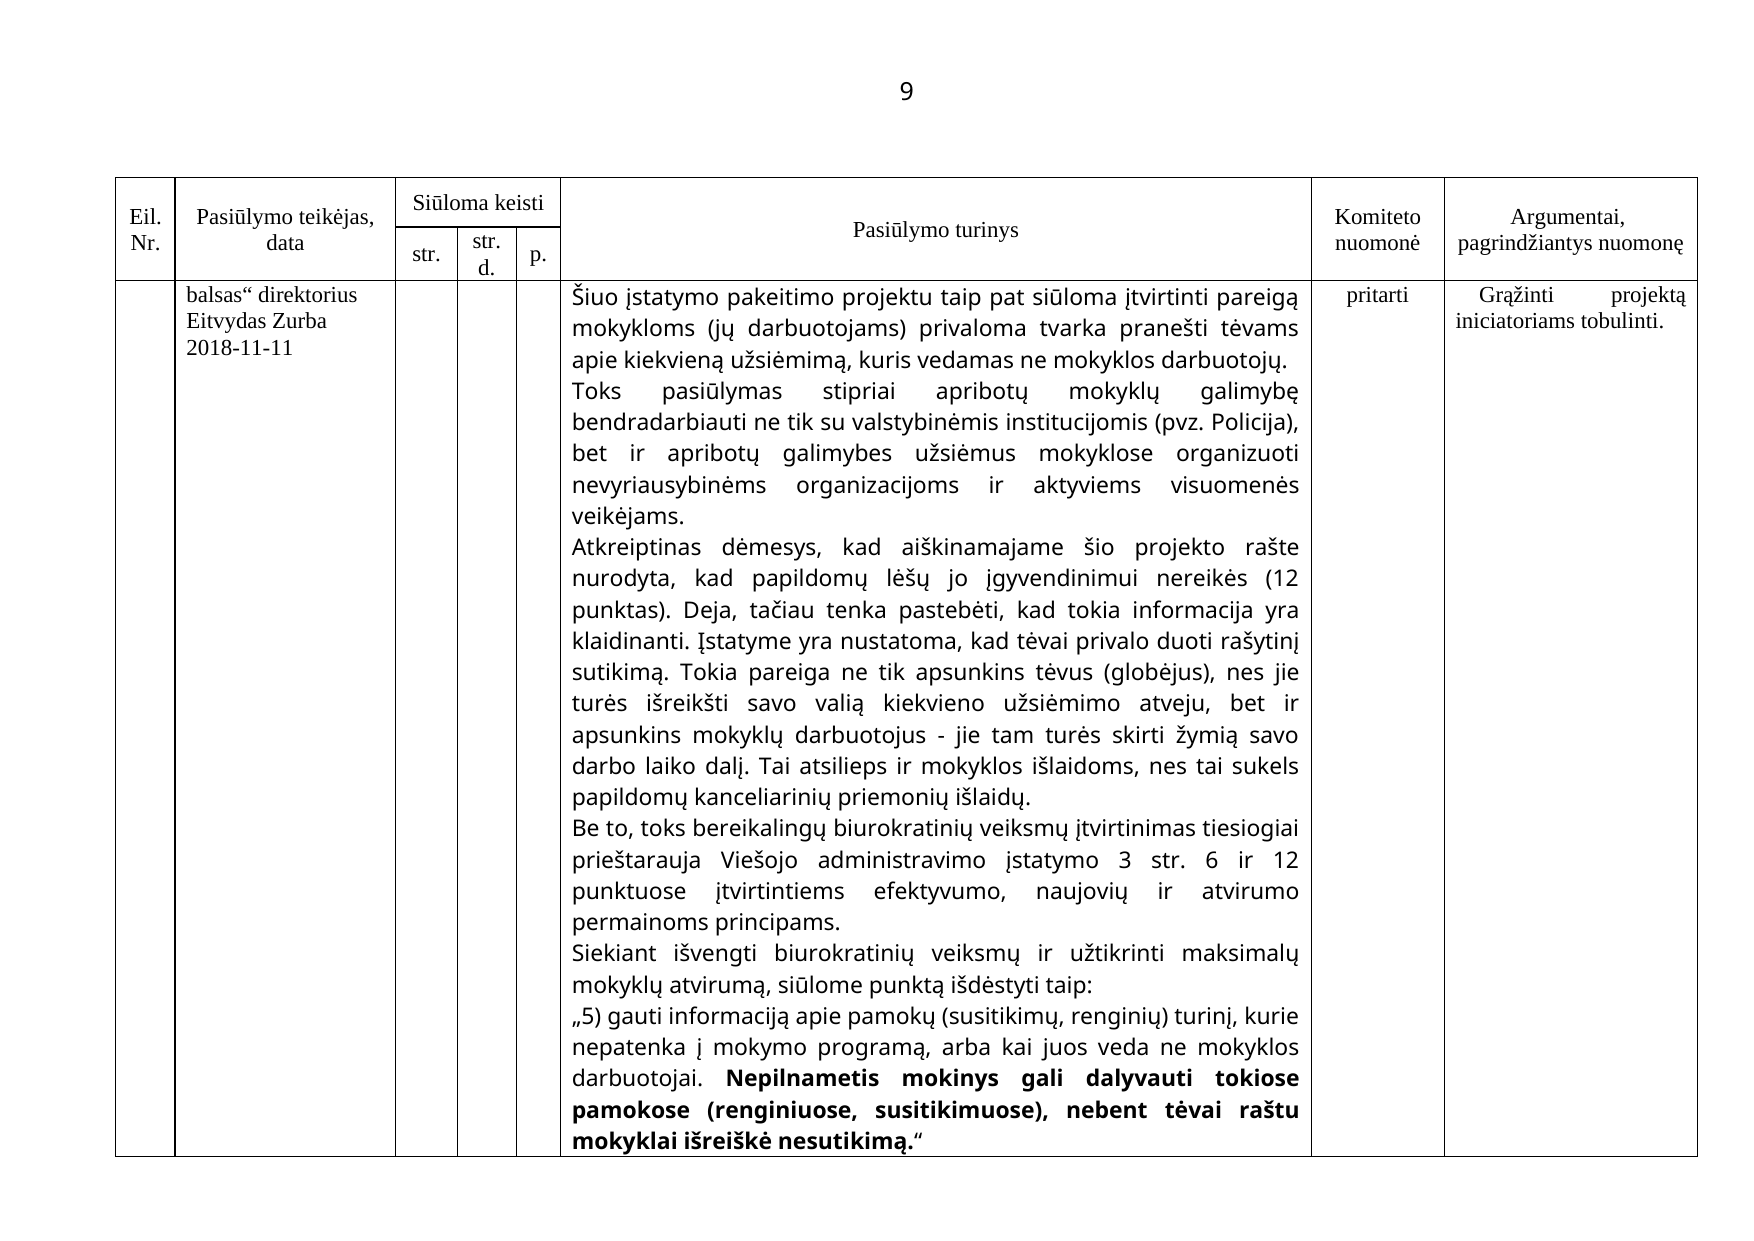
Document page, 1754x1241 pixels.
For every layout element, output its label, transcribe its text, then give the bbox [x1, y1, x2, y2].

table_cell Grąžinti projektą iniciatoriams tobulinti. [1445, 281, 1697, 1156]
table_cell [458, 281, 516, 1156]
table_cell balsas“ direktorius Eitvydas Zurba 2018-11-11 [176, 281, 395, 1156]
table_cell str. d. [458, 228, 516, 280]
table_header Komiteto nuomonė [1312, 178, 1444, 280]
table_cell p. [517, 228, 560, 280]
table_cell str. [396, 228, 457, 280]
table_cell [396, 281, 457, 1156]
table_cell [517, 281, 560, 1156]
table_cell Šiuo įstatymo pakeitimo projektu taip pat siūloma įtvirtinti pareigą mokykloms (jų darbuotojams) privaloma tvarka pranešti tėvams apie kiekvieną užsiėmimą, kuris vedamas ne mokyklos darbuotojų. Toks pasiūlymas stipriai apribotų mokyklų galimybę bendradarbiauti ne tik su valstybinėmis institucijomis (pvz. Policija), bet ir apribotų galimybes užsiėmus mokyklose organizuoti nevyriausybinėms organizacijoms ir aktyviems visuomenės veikėjams. Atkreiptinas dėmesys, kad aiškinamajame šio projekto rašte nurodyta, kad papildomų lėšų jo įgyvendinimui nereikės (12 punktas). Deja, tačiau tenka pastebėti, kad tokia informacija yra klaidinanti. Įstatyme yra nustatoma, kad tėvai privalo duoti rašytinį sutikimą. Tokia pareiga ne tik apsunkins tėvus (globėjus), nes jie turės išreikšti savo valią kiekvieno užsiėmimo atveju, bet ir apsunkins mokyklų darbuotojus - jie tam turės skirti žymią savo darbo laiko dalį. Tai atsilieps ir mokyklos išlaidoms, nes tai sukels papildomų kanceliarinių priemonių išlaidų. Be to, toks bereikalingų biurokratinių veiksmų įtvirtinimas tiesiogiai prieštarauja Viešojo administravimo įstatymo 3 str. 6 ir 12 punktuose įtvirtintiems efektyvumo, naujovių ir atvirumo permainoms principams. Siekiant išvengti biurokratinių veiksmų ir užtikrinti maksimalų mokyklų atvirumą, siūlome punktą išdėstyti taip: „5) gauti informaciją apie pamokų (susitikimų, renginių) turinį, kurie nepatenka į mokymo programą, arba kai juos veda ne mokyklos darbuotojai. Nepilnametis mokinys gali dalyvauti tokiose pamokose (renginiuose, susitikimuose), nebent tėvai raštu mokyklai išreiškė nesutikimą.“ [561, 281, 1311, 1156]
table_cell [116, 281, 174, 1156]
table_header Siūloma keisti [396, 178, 560, 226]
table_header Pasiūlymo teikėjas, data [176, 178, 395, 280]
table_header Eil. Nr. [116, 178, 174, 280]
table_header Pasiūlymo turinys [561, 178, 1311, 280]
table_header Argumentai, pagrindžiantys nuomonę [1445, 178, 1697, 280]
table_cell pritarti [1312, 281, 1444, 1156]
